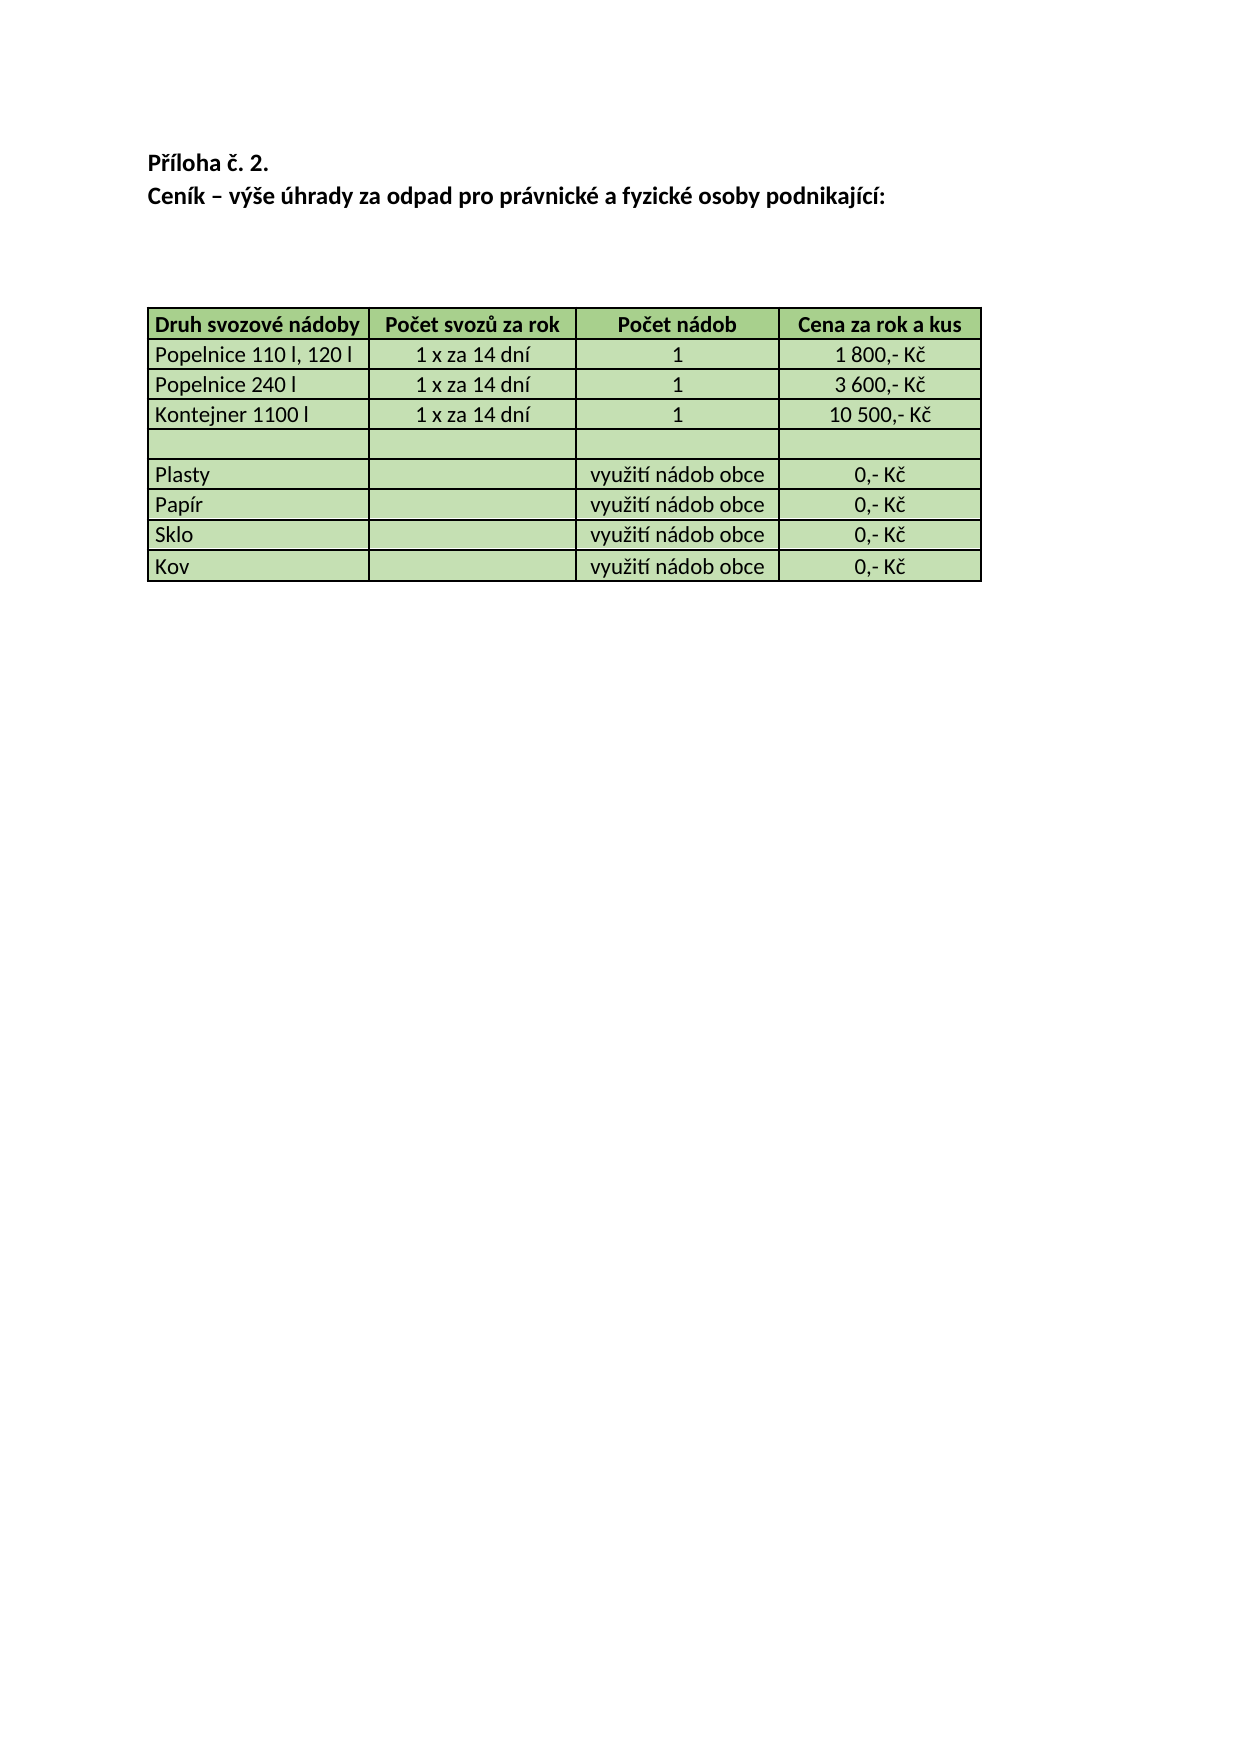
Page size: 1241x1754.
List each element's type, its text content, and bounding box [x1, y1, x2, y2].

table_cell 1 [577, 370, 778, 398]
table_cell 1 x za 14 dní [370, 400, 575, 428]
table_cell 1 [577, 340, 778, 368]
table_cell [982, 458, 1150, 488]
table_cell 1 [577, 400, 778, 428]
text Ceník – výše úhrady za odpad pro právnické a fyzické osoby podnikající: [148, 180, 1093, 211]
table_cell [370, 551, 575, 580]
table_cell 0,- Kč [780, 551, 980, 580]
table_cell [982, 307, 1150, 338]
table_header [369, 275, 576, 307]
table_cell [148, 582, 214, 628]
table_cell Popelnice 240 l [149, 370, 368, 398]
table_cell 0,- Kč [780, 521, 980, 548]
table_cell 1 800,- Kč [780, 340, 980, 368]
table_cell Druh svozové nádoby [149, 309, 368, 338]
table_cell využití nádob obce [577, 521, 778, 548]
table_cell Sklo [149, 521, 368, 548]
table_cell [982, 519, 1150, 548]
table_cell [982, 549, 1150, 580]
table_cell [982, 338, 1150, 368]
table_cell [214, 582, 418, 628]
table_header [576, 275, 779, 307]
table_cell [419, 582, 606, 628]
table_cell [780, 430, 980, 458]
table_cell [370, 460, 575, 488]
table_cell [800, 580, 1150, 628]
table_cell 0,- Kč [780, 460, 980, 488]
table_cell Popelnice 110 l, 120 l [149, 340, 368, 368]
table_cell [982, 368, 1150, 398]
table_cell využití nádob obce [577, 490, 778, 518]
table_cell [370, 430, 575, 458]
table_cell [982, 488, 1150, 518]
table_cell [370, 521, 575, 548]
table_cell [982, 428, 1150, 458]
table_cell využití nádob obce [577, 460, 778, 488]
table_cell Kontejner 1100 l [149, 400, 368, 428]
table_cell Cena za rok a kus [780, 309, 980, 338]
table_cell [606, 582, 710, 628]
table_header [779, 275, 981, 307]
table_cell [577, 430, 778, 458]
table_cell [710, 582, 800, 628]
table_cell 1 x za 14 dní [370, 340, 575, 368]
table_header [148, 275, 369, 307]
table_cell Kov [149, 551, 368, 580]
table_cell Papír [149, 490, 368, 518]
text Příloha č. 2. [148, 148, 1093, 178]
table_cell 1 x za 14 dní [370, 370, 575, 398]
table_cell [370, 490, 575, 518]
table_header [981, 275, 1150, 307]
table_cell Počet svozů za rok [370, 309, 575, 338]
table_cell Plasty [149, 460, 368, 488]
table_cell [982, 398, 1150, 428]
table_cell 0,- Kč [780, 490, 980, 518]
table_cell [149, 430, 368, 458]
table_cell 3 600,- Kč [780, 370, 980, 398]
table_cell využití nádob obce [577, 551, 778, 580]
table_cell Počet nádob [577, 309, 778, 338]
table_cell 10 500,- Kč [780, 400, 980, 428]
